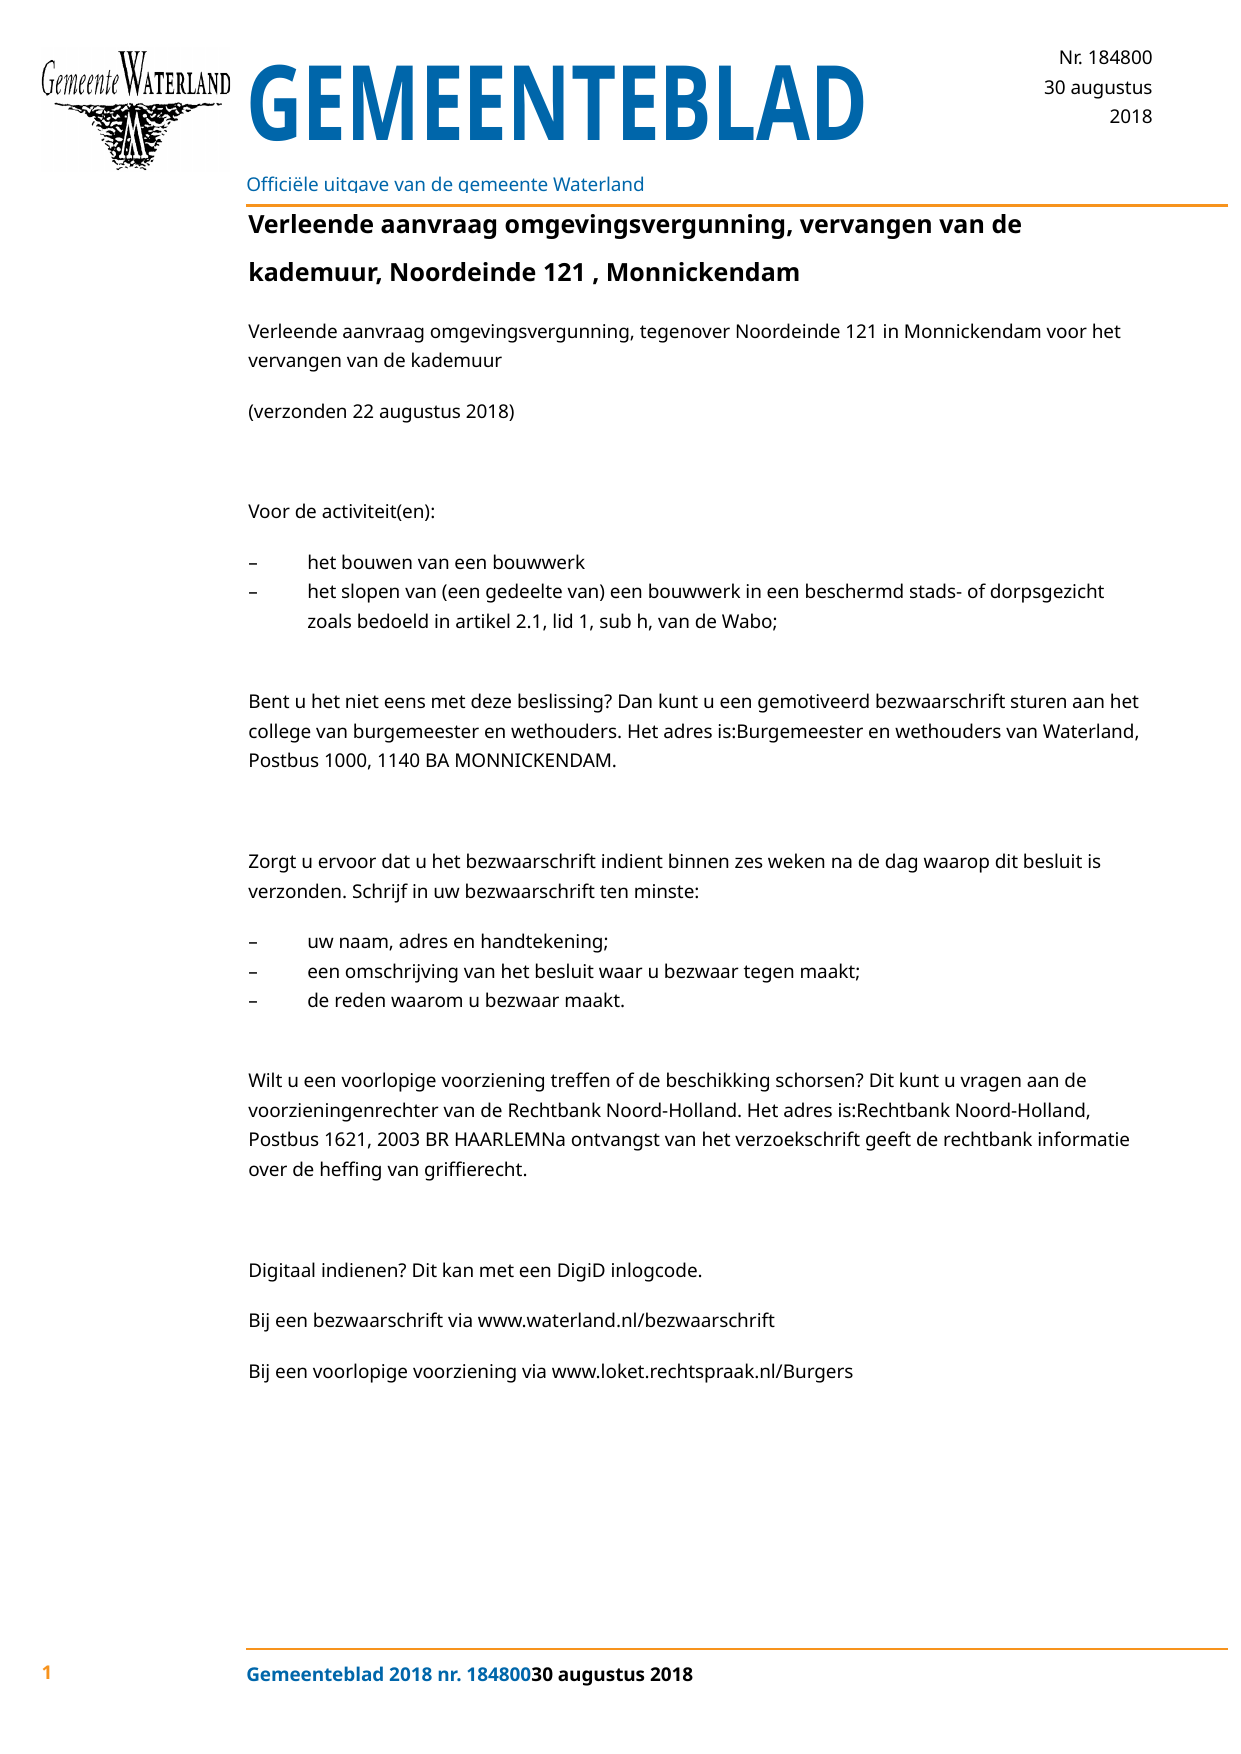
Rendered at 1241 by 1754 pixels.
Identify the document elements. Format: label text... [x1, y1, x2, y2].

list uw naam, adres en handtekening; [248, 928, 1152, 954]
text Verleende aanvraag omgevingsvergunning, vervangen van de kademuur, Noordeinde 121 , Monnickendam [248, 207, 1152, 288]
picture [41, 47, 231, 172]
text Verleende aanvraag omgevingsvergunning, tegenover Noordeinde 121 in Monnickendam voor het vervangen van de kademuur [248, 318, 1152, 373]
text (verzonden 22 augustus 2018) [248, 398, 1152, 424]
list het slopen van (een gedeelte van) een bouwwerk in een beschermd stads- of dorpsgezicht zoals bedoeld in artikel 2.1, lid 1, sub h, van de Wabo; [248, 579, 1152, 634]
list het bouwen van een bouwwerk [248, 549, 1152, 575]
text Bij een bezwaarschrift via www.waterland.nl/bezwaarschrift [248, 1307, 1152, 1333]
text Zorgt u ervoor dat u het bezwaarschrift indient binnen zes weken na de dag waarop dit besluit is verzonden. Schrijf in uw bezwaarschrift ten minste: [248, 848, 1152, 904]
list een omschrijving van het besluit waar u bezwaar tegen maakt; [248, 958, 1152, 984]
text Digitaal indienen? Dit kan met een DigiD inlogcode. [248, 1257, 1152, 1283]
text Voor de activiteit(en): [248, 499, 1152, 524]
text Wilt u een voorlopige voorziening treffen of de beschikking schorsen? Dit kunt u vragen aan de voorzieningenrechter van de Rechtbank Noord-Holland. Het adres is:Rechtbank Noord-Holland, Postbus 1621, 2003 BR HAARLEMNa ontvangst van het verzoekschrift geeft de rechtbank informatie over de heffing van griffierecht. [248, 1067, 1152, 1182]
list de reden waarom u bezwaar maakt. [248, 987, 1152, 1013]
text Bij een voorlopige voorziening via www.loket.rechtspraak.nl/Burgers [248, 1358, 1152, 1384]
text Bent u het niet eens met deze beslissing? Dan kunt u een gemotiveerd bezwaarschrift sturen aan het college van burgemeester en wethouders. Het adres is:Burgemeester en wethouders van Waterland, Postbus 1000, 1140 BA MONNICKENDAM. [248, 688, 1152, 773]
